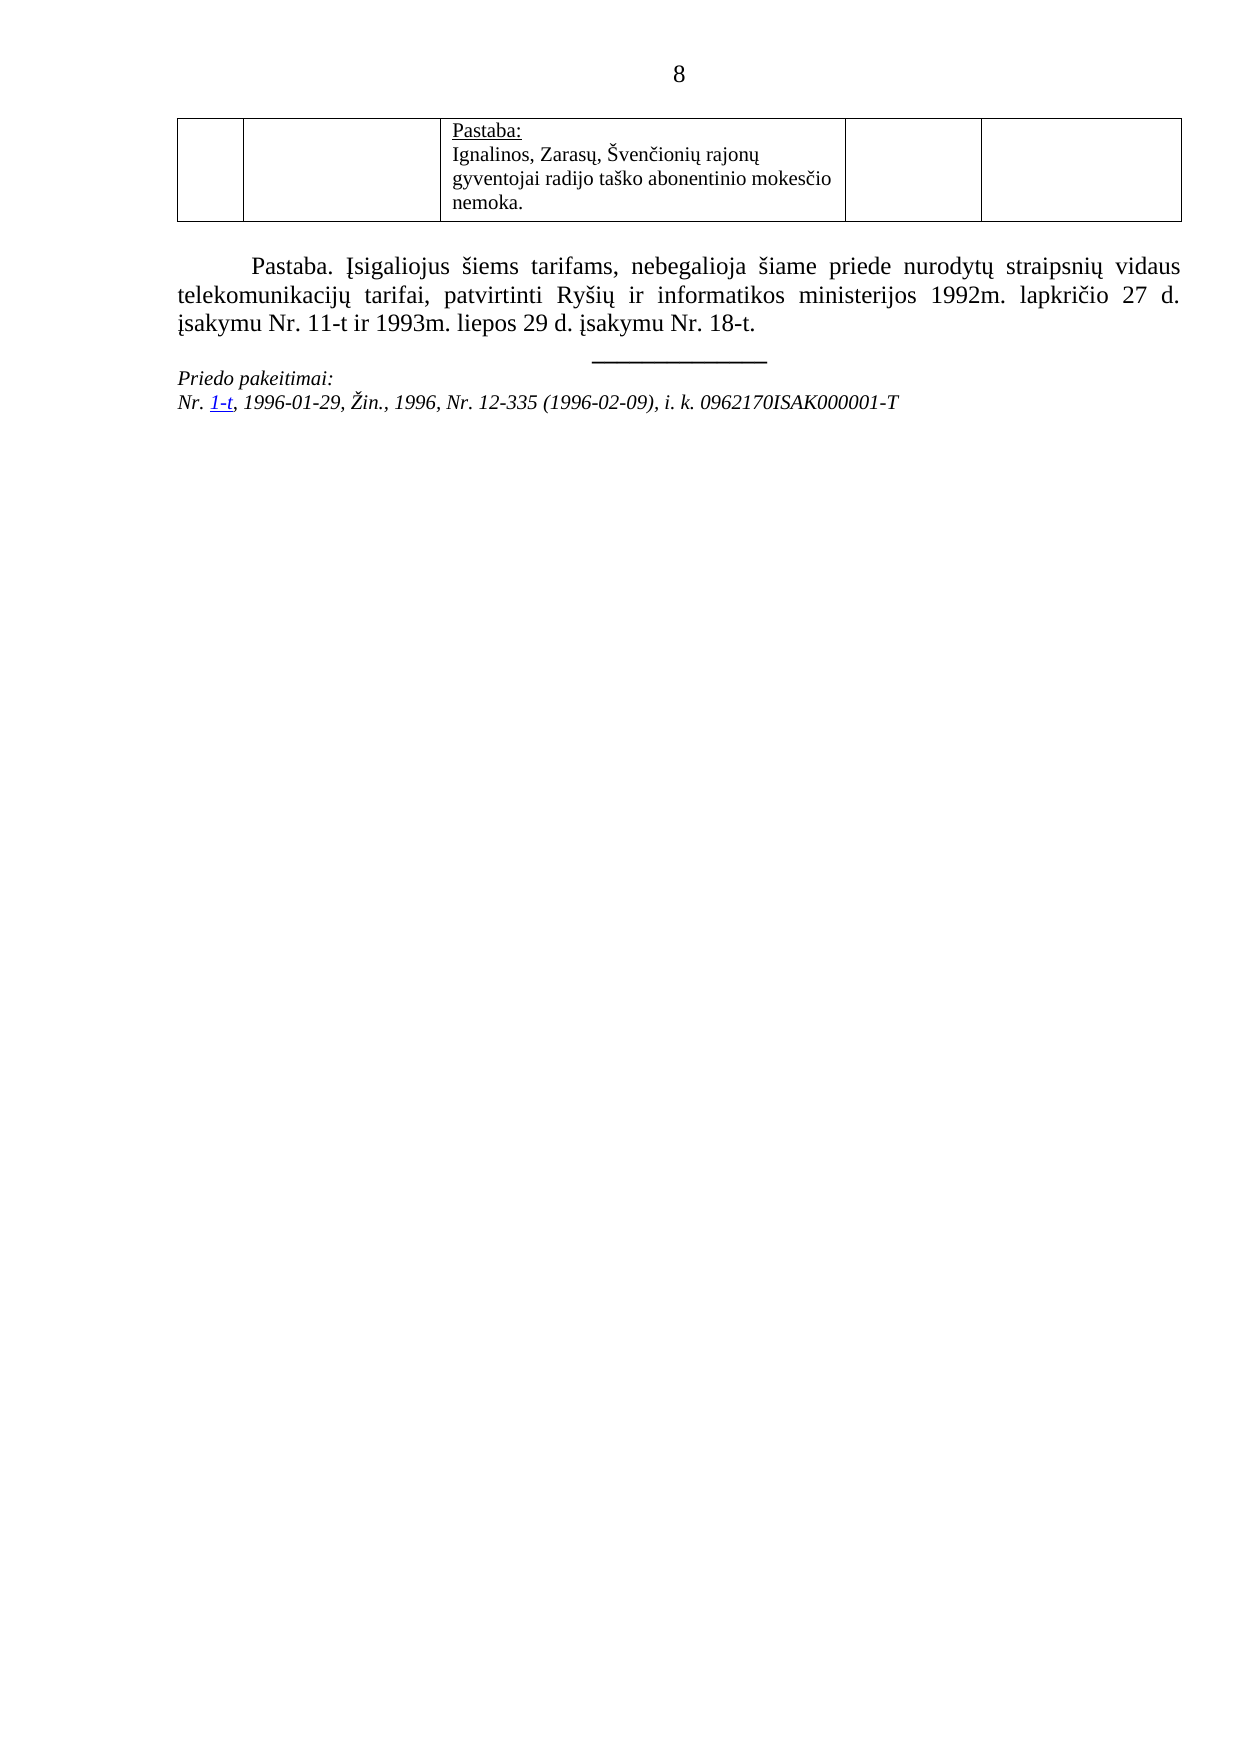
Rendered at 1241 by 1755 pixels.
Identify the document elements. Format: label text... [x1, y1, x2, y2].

text ______________ [177, 337, 1181, 366]
table_cell [982, 119, 1181, 221]
table_cell [178, 119, 243, 221]
text Pastaba. Įsigaliojus šiems tarifams, nebegalioja šiame priede nurodytų straipsnių vidaus telekomunikacijų tarifai, patvirtinti Ryšių ir informatikos ministerijos 1992m. lapkričio 27 d. įsakymu Nr. 11-t ir 1993m. liepos 29 d. įsakymu Nr. 18-t. [177, 251, 1181, 337]
table_cell Pastaba: Ignalinos, Zarasų, Švenčionių rajonų gyventojai radijo taško abonentinio mokesčio nemoka. [441, 119, 845, 221]
table_cell [244, 119, 440, 221]
text Priedo pakeitimai: [177, 366, 1181, 390]
table_cell [846, 119, 981, 221]
text Nr. 1-t, 1996-01-29, Žin., 1996, Nr. 12-335 (1996-02-09), i. k. 0962170ISAK000001-T [177, 390, 1181, 414]
